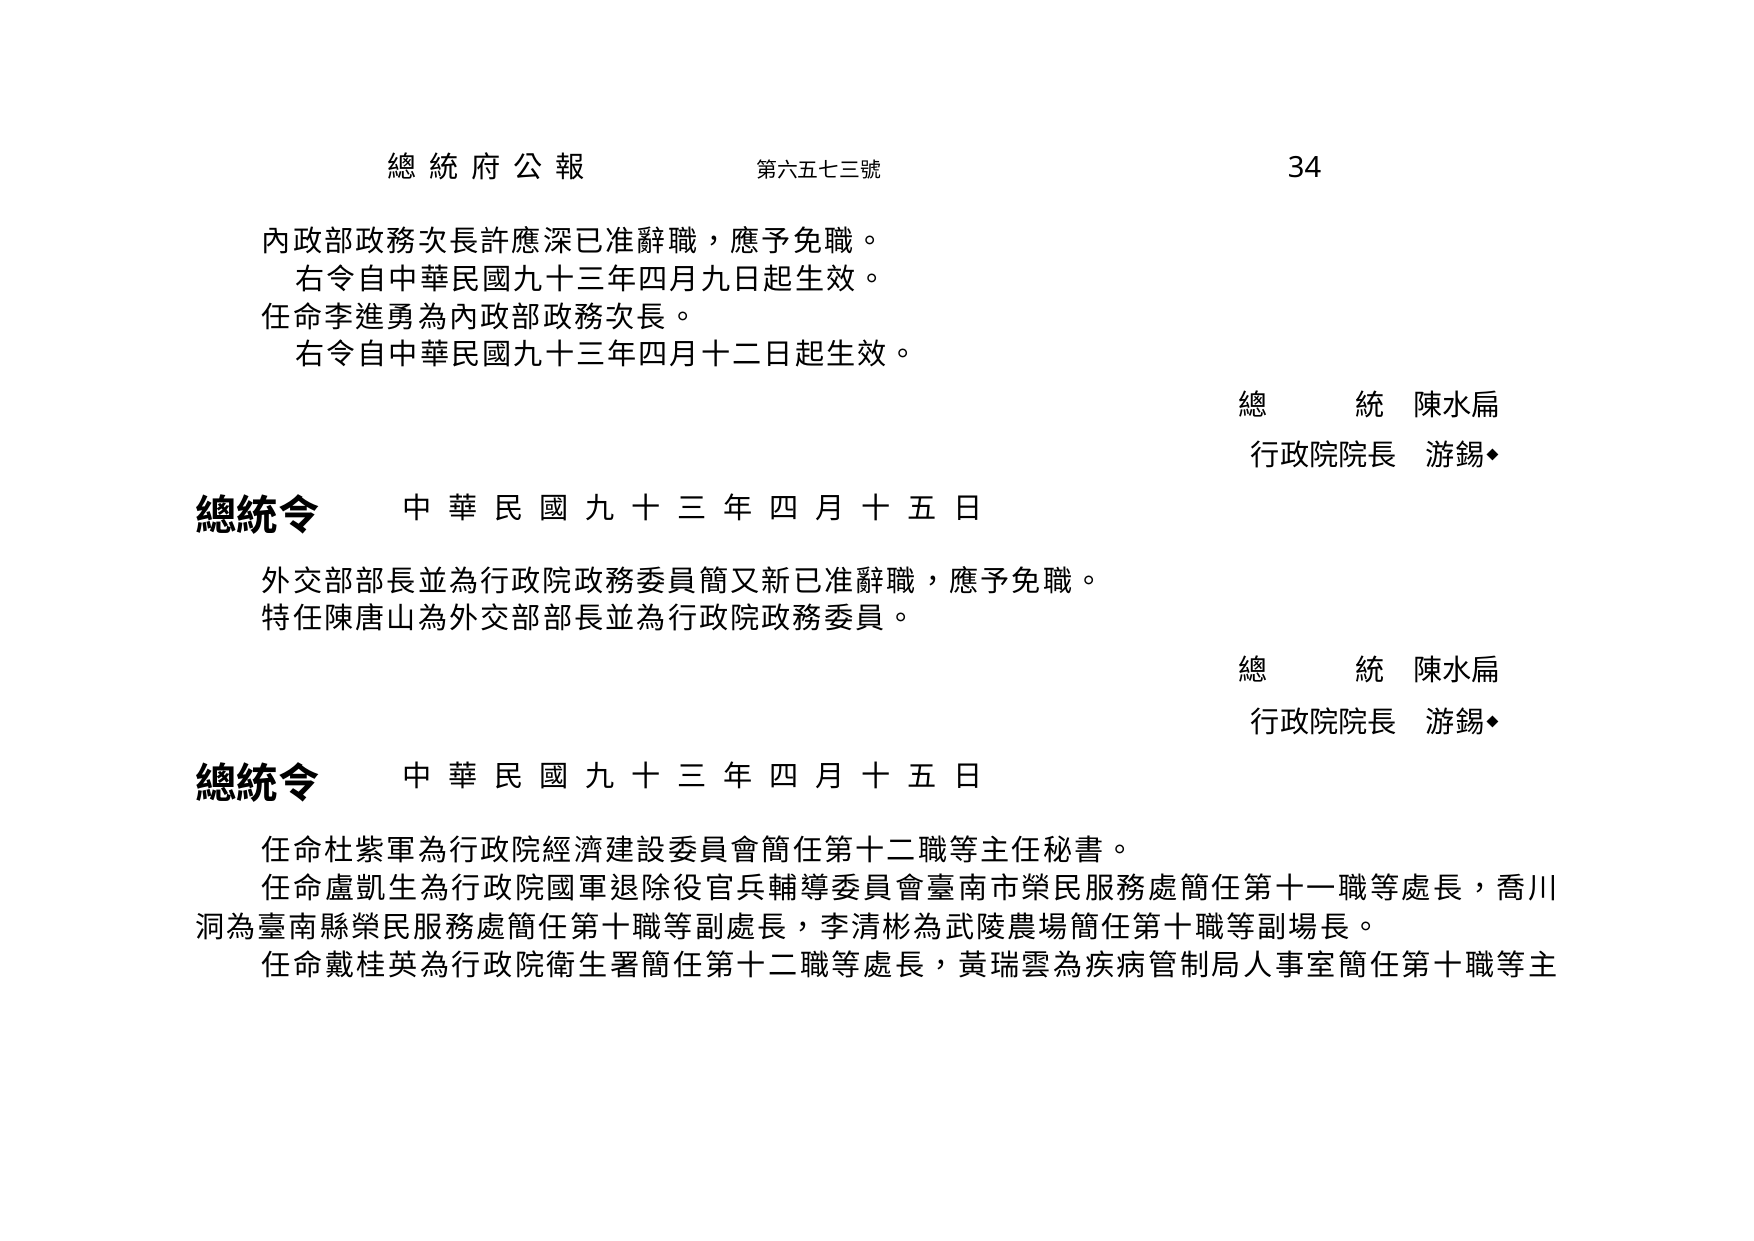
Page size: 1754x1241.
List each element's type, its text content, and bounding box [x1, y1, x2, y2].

text 任命戴桂英為行政院衛生署簡任第十二職等處長，黃瑞雲為疾病管制局人事室簡任第十職等主 [195, 945, 1559, 983]
text 右令自中華民國九十三年四月九日起生效。 [195, 259, 1559, 297]
text 行政院院長 游錫 [195, 435, 1501, 472]
text 特任陳唐山為外交部部長並為行政院政務委員。 [195, 599, 1559, 636]
text 任命李進勇為內政部政務次長。 [195, 297, 1559, 335]
table_header 總統令 [192, 741, 399, 829]
table_header 總統令 [192, 473, 399, 561]
table_header 中華民國九十三年四月十五日 [399, 741, 986, 829]
table_header 中華民國九十三年四月十五日 [399, 473, 986, 561]
text 外交部部長並為行政院政務委員簡又新已准辭職，應予免職。 [195, 561, 1559, 599]
text 右令自中華民國九十三年四月十二日起生效。 [195, 335, 1559, 372]
text 內政部政務次長許應深已准辭職，應予免職。 [195, 222, 1559, 259]
text 任命杜紫軍為行政院經濟建設委員會簡任第十二職等主任秘書。 [195, 829, 1559, 868]
text 任命盧凱生為行政院國軍退除役官兵輔導委員會臺南市榮民服務處簡任第十一職等處長，喬川洞為臺南縣榮民服務處簡任第十職等副處長，李清彬為武陵農場簡任第十職等副場長。 [195, 868, 1559, 945]
text 總 統 陳水扁 [195, 385, 1501, 422]
text 行政院院長 游錫 [195, 701, 1501, 741]
text 總 統 陳水扁 [195, 649, 1501, 688]
